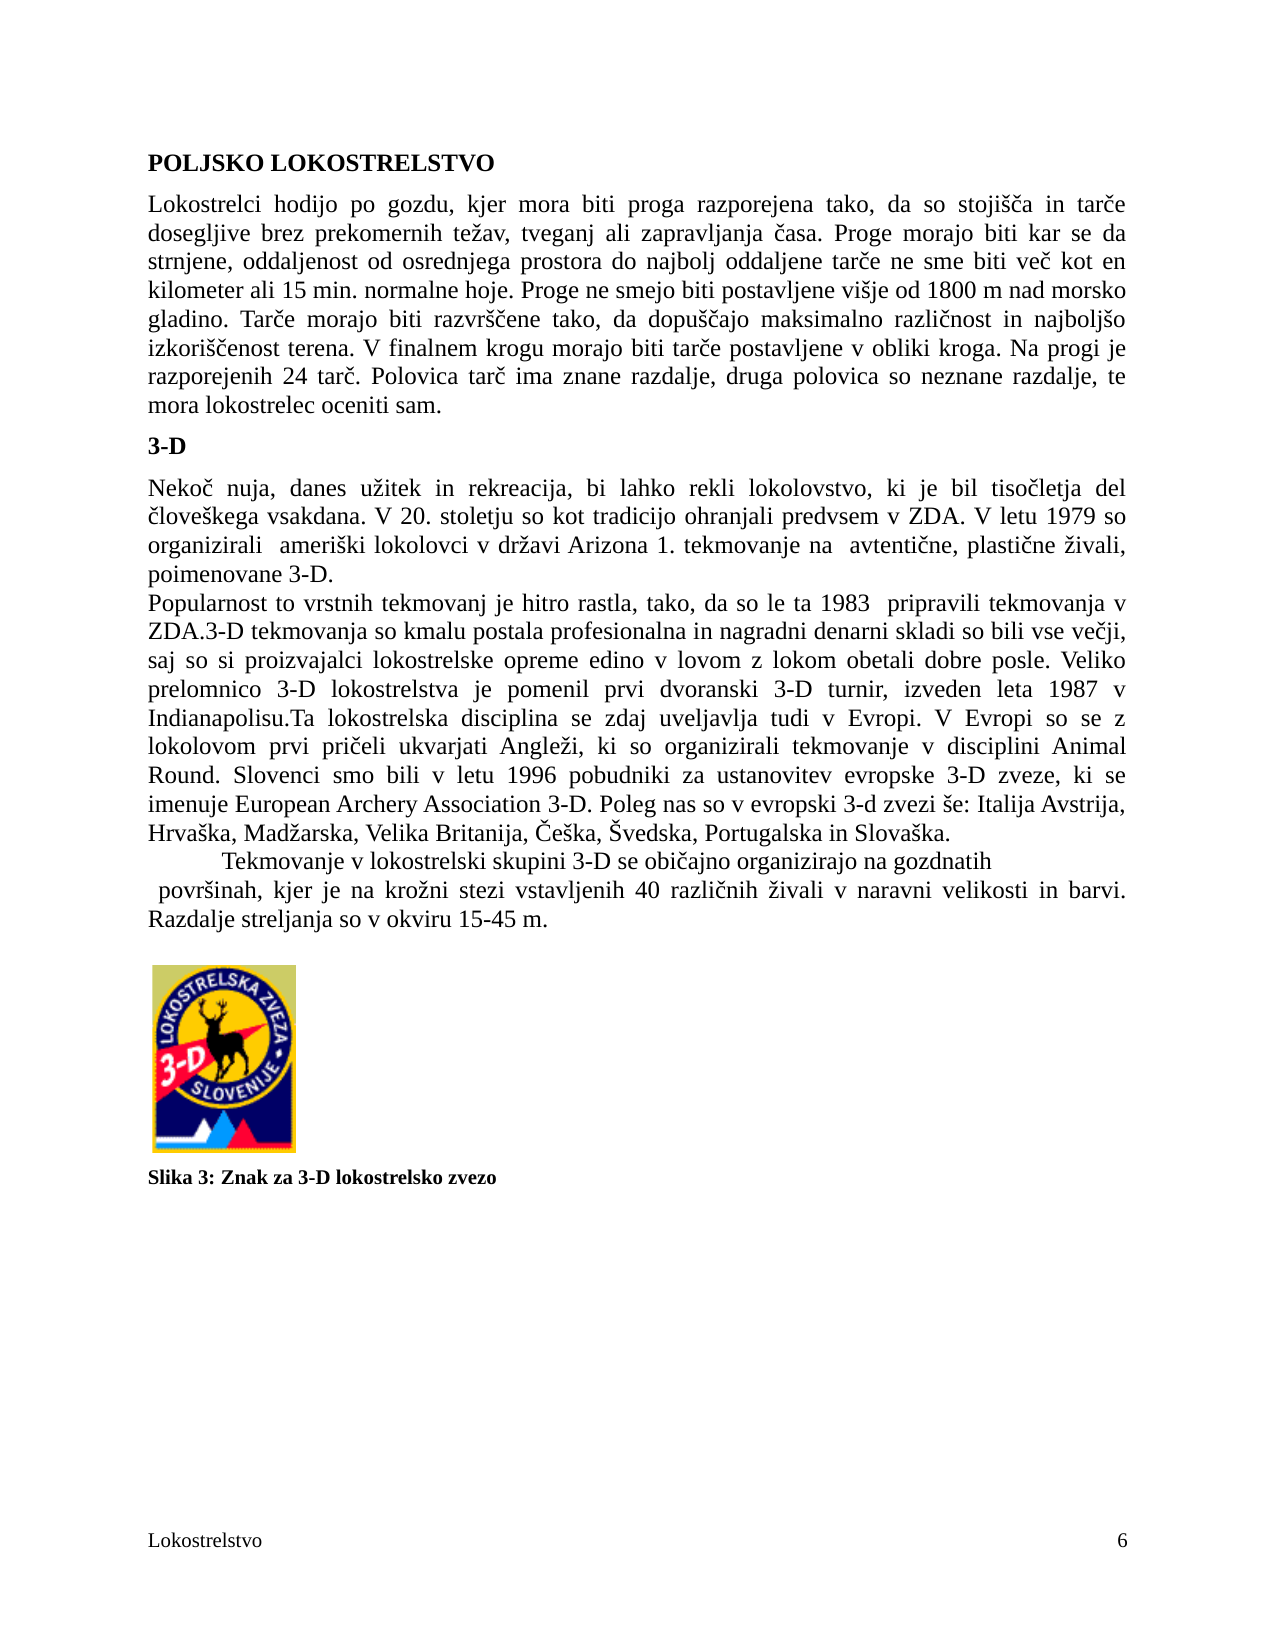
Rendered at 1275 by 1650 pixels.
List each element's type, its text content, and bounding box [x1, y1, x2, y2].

subtitle POLJSKO LOKOSTRELSTVO [148, 148, 1127, 176]
text 3-D [148, 431, 1127, 460]
text Nekoč nuja, danes užitek in rekreacija, bi lahko rekli lokolovstvo, ki je bil tisočletja del človeškega vsakdana. V 20. stoletju so kot tradicijo ohranjali predvsem v ZDA. V letu 1979 so organizirali ameriški lokolovci v državi Arizona 1. tekmovanje na avtentične, plastične živali, poimenovane 3-D. [148, 473, 1127, 588]
text površinah, kjer je na krožni stezi vstavljenih 40 različnih živali v naravni velikosti in barvi. Razdalje streljanja so v okviru 15-45 m. [148, 875, 1127, 933]
text Lokostrelci hodijo po gozdu, kjer mora biti proga razporejena tako, da so stojišča in tarče dosegljive brez prekomernih težav, tveganj ali zapravljanja časa. Proge morajo biti kar se da strnjene, oddaljenost od osrednjega prostora do najbolj oddaljene tarče ne sme biti več kot en kilometer ali 15 min. normalne hoje. Proge ne smejo biti postavljene višje od 1800 m nad morsko gladino. Tarče morajo biti razvrščene tako, da dopuščajo maksimalno različnost in najboljšo izkoriščenost terena. V finalnem krogu morajo biti tarče postavljene v obliki kroga. Na progi je razporejenih 24 tarč. Polovica tarč ima znane razdalje, druga polovica so neznane razdalje, te mora lokostrelec oceniti sam. [148, 189, 1127, 419]
text Tekmovanje v lokostrelski skupini 3-D se običajno organizirajo na gozdnatih [148, 846, 1127, 875]
text Slika 3: Znak za 3-D lokostrelsko zvezo [148, 969, 1127, 1189]
text Popularnost to vrstnih tekmovanj je hitro rastla, tako, da so le ta 1983 pripravili tekmovanja v ZDA.3-D tekmovanja so kmalu postala profesionalna in nagradni denarni skladi so bili vse večji, saj so si proizvajalci lokostrelske opreme edino v lovom z lokom obetali dobre posle. Veliko prelomnico 3-D lokostrelstva je pomenil prvi dvoranski 3-D turnir, izveden leta 1987 v Indianapolisu.Ta lokostrelska disciplina se zdaj uveljavlja tudi v Evropi. V Evropi so se z lokolovom prvi pričeli ukvarjati Angleži, ki so organizirali tekmovanje v disciplini Animal Round. Slovenci smo bili v letu 1996 pobudniki za ustanovitev evropske 3-D zveze, ki se imenuje European Archery Association 3-D. Poleg nas so v evropski 3-d zvezi še: Italija Avstrija, Hrvaška, Madžarska, Velika Britanija, Češka, Švedska, Portugalska in Slovaška. [148, 588, 1127, 846]
